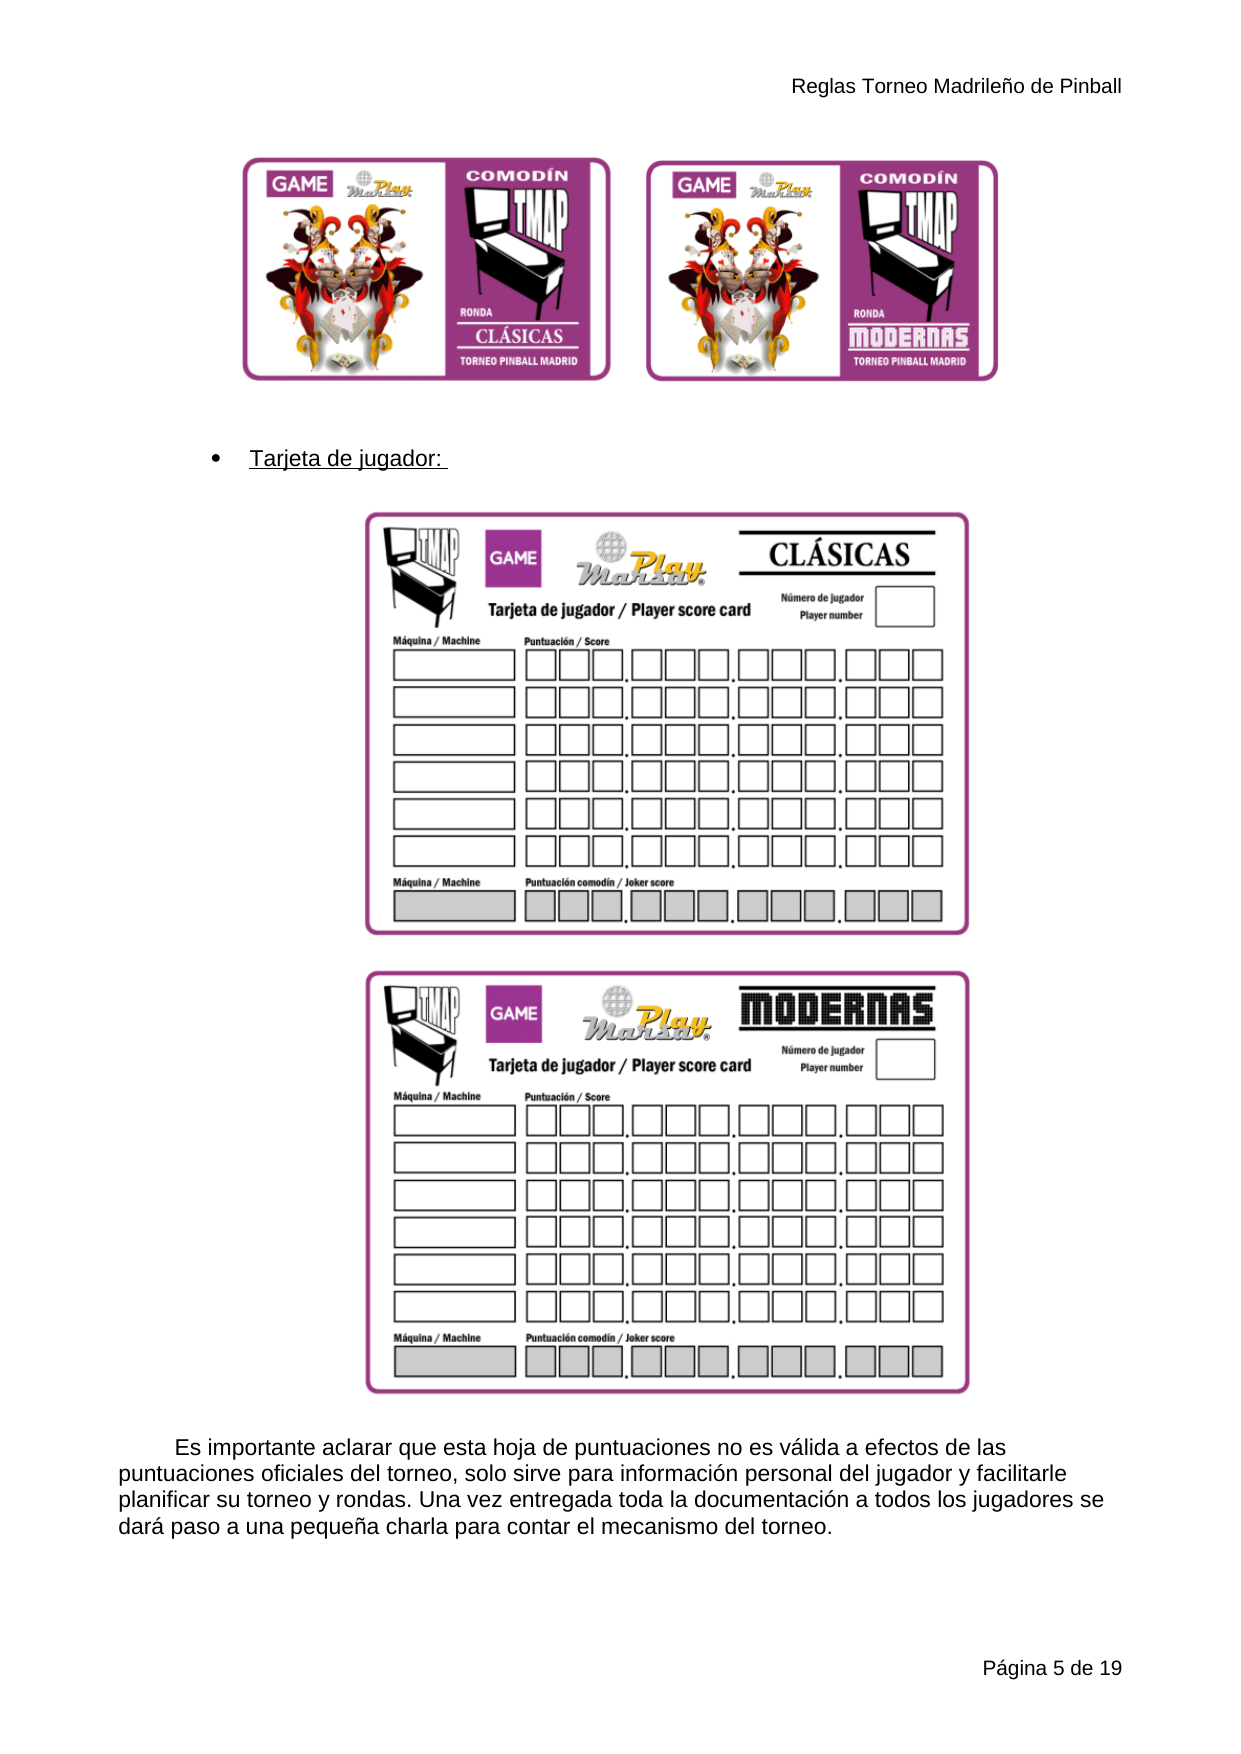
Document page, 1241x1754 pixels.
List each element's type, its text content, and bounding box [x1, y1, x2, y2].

picture [241, 156, 612, 383]
text Es importante aclarar que esta hoja de puntuaciones no es válida a efectos de las puntuaciones oficiales del torneo, solo sirve para información personal del jugador y facilitarle planificar su torneo y rondas. Una vez entregada toda la documentación a todos los jugadores se dará paso a una pequeña charla para contar el mecanismo del torneo. [118, 1434, 1122, 1539]
picture [644, 159, 1000, 383]
list Tarjeta de jugador: [212, 445, 1122, 471]
picture [361, 506, 973, 1399]
